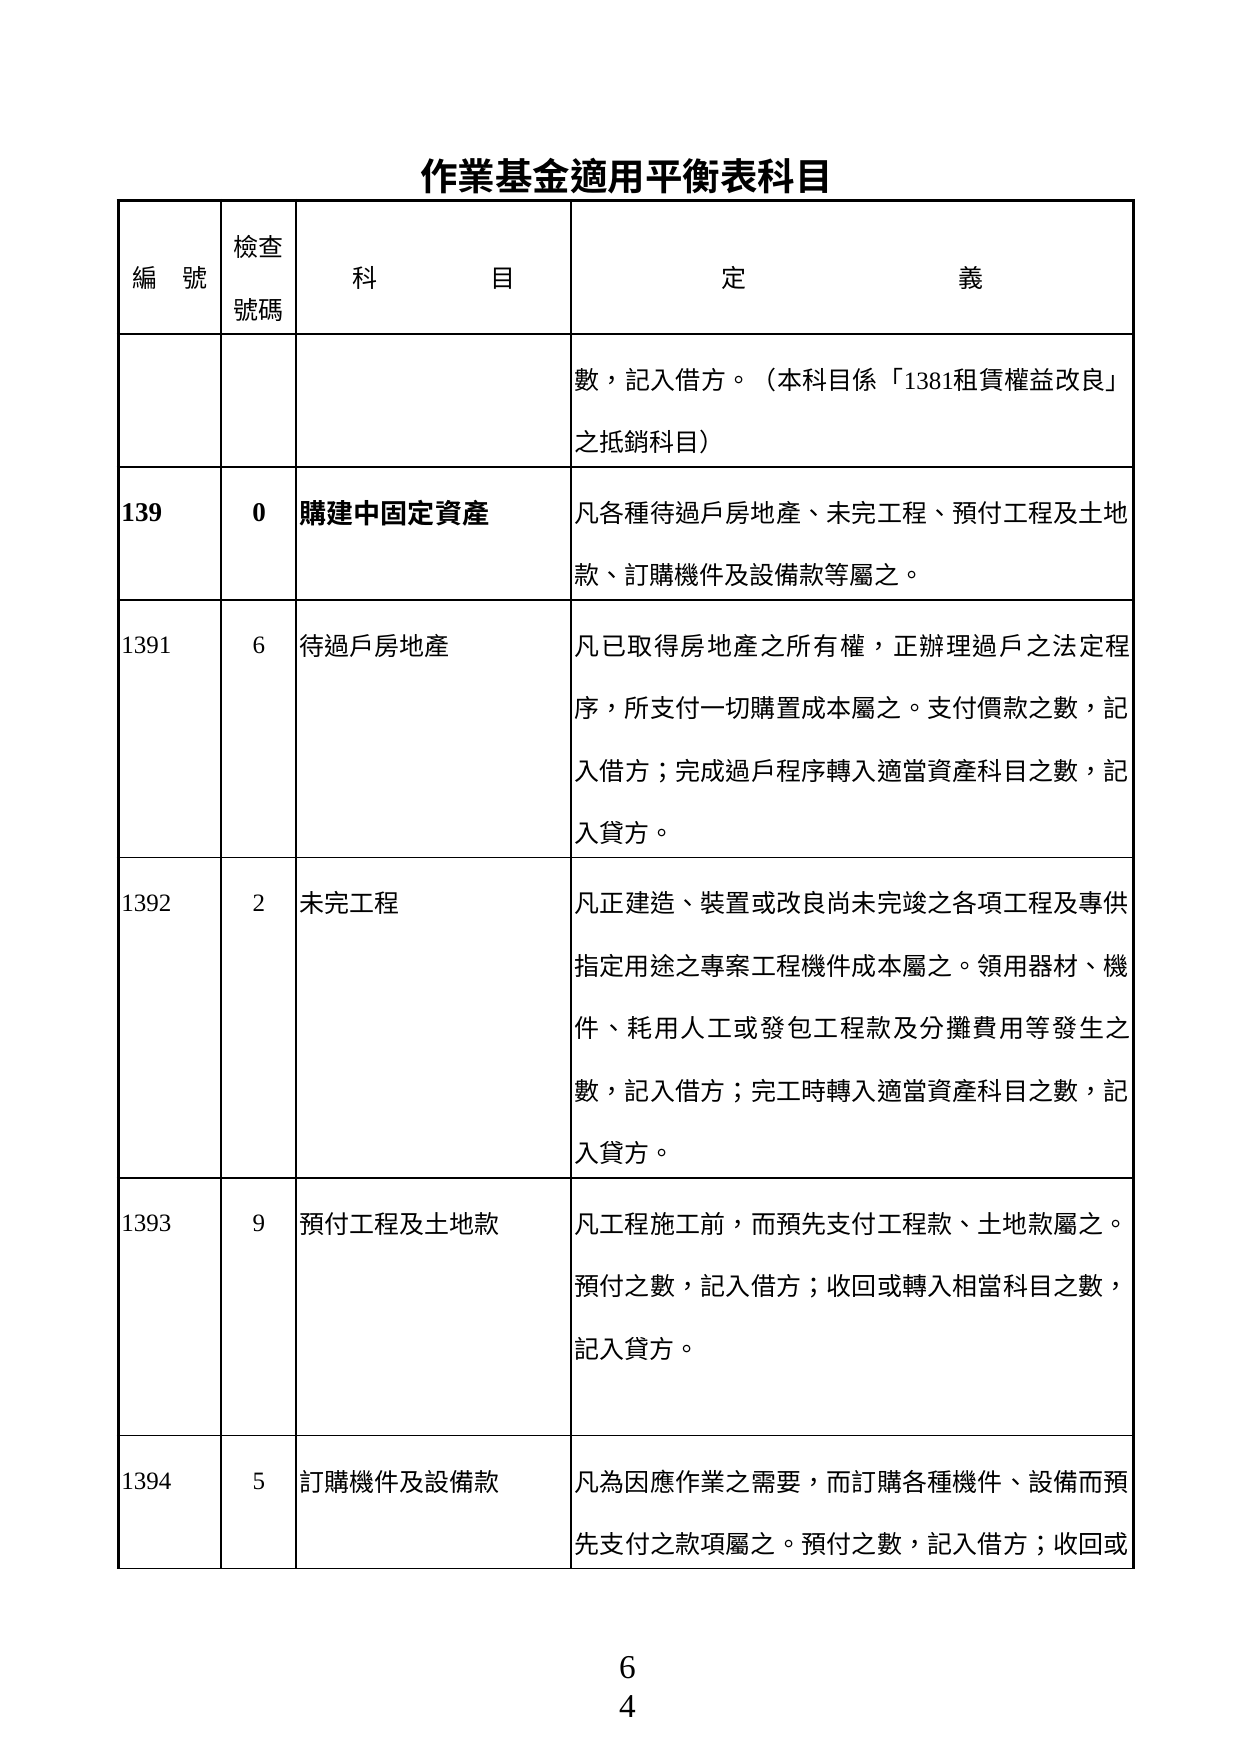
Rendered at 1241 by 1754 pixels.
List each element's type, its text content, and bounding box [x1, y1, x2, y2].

table_cell 檢查號碼 [222, 202, 295, 333]
table_cell [297, 335, 570, 466]
table_cell 購建中固定資產 [297, 468, 570, 599]
table_cell 待過戶房地產 [297, 601, 570, 857]
table_cell 凡各種待過戶房地產、未完工程、預付工程及土地款、訂購機件及設備款等屬之。 [572, 468, 1132, 599]
table_cell 2 [222, 858, 295, 1177]
table_cell [120, 335, 220, 466]
table_header 作業基金適用平衡表科目 [118, 130, 1134, 199]
table_cell 預付工程及土地款 [297, 1179, 570, 1435]
table_cell 凡已取得房地產之所有權，正辦理過戶之法定程序，所支付一切購置成本屬之。支付價款之數，記入借方；完成過戶程序轉入適當資產科目之數，記入貸方。 [572, 601, 1132, 857]
table_cell 9 [222, 1179, 295, 1435]
table_cell 訂購機件及設備款 [297, 1436, 570, 1568]
table_cell 凡正建造、裝置或改良尚未完竣之各項工程及專供指定用途之專案工程機件成本屬之。領用器材、機件、耗用人工或發包工程款及分攤費用等發生之數，記入借方；完工時轉入適當資產科目之數，記入貸方。 [572, 858, 1132, 1177]
table_cell 1394 [120, 1436, 220, 1568]
table_cell 凡為因應作業之需要，而訂購各種機件、設備而預先支付之款項屬之。預付之數，記入借方；收回或 [572, 1436, 1132, 1568]
table_cell 5 [222, 1436, 295, 1568]
table_cell 0 [222, 468, 295, 599]
table_cell 編 號 [120, 202, 220, 333]
table_cell 1393 [120, 1179, 220, 1435]
table_cell 6 [222, 601, 295, 857]
table_cell 1392 [120, 858, 220, 1177]
table_cell 139 [120, 468, 220, 599]
table_cell [222, 335, 295, 466]
table_cell 定 義 [572, 202, 1132, 333]
table_cell 未完工程 [297, 858, 570, 1177]
table_cell 凡工程施工前，而預先支付工程款、土地款屬之。預付之數，記入借方；收回或轉入相當科目之數，記入貸方。 [572, 1179, 1132, 1435]
table_cell 科 目 [297, 202, 570, 333]
table_cell 數，記入借方。（本科目係「1381租賃權益改良」之抵銷科目） [572, 335, 1132, 466]
table_cell 1391 [120, 601, 220, 857]
